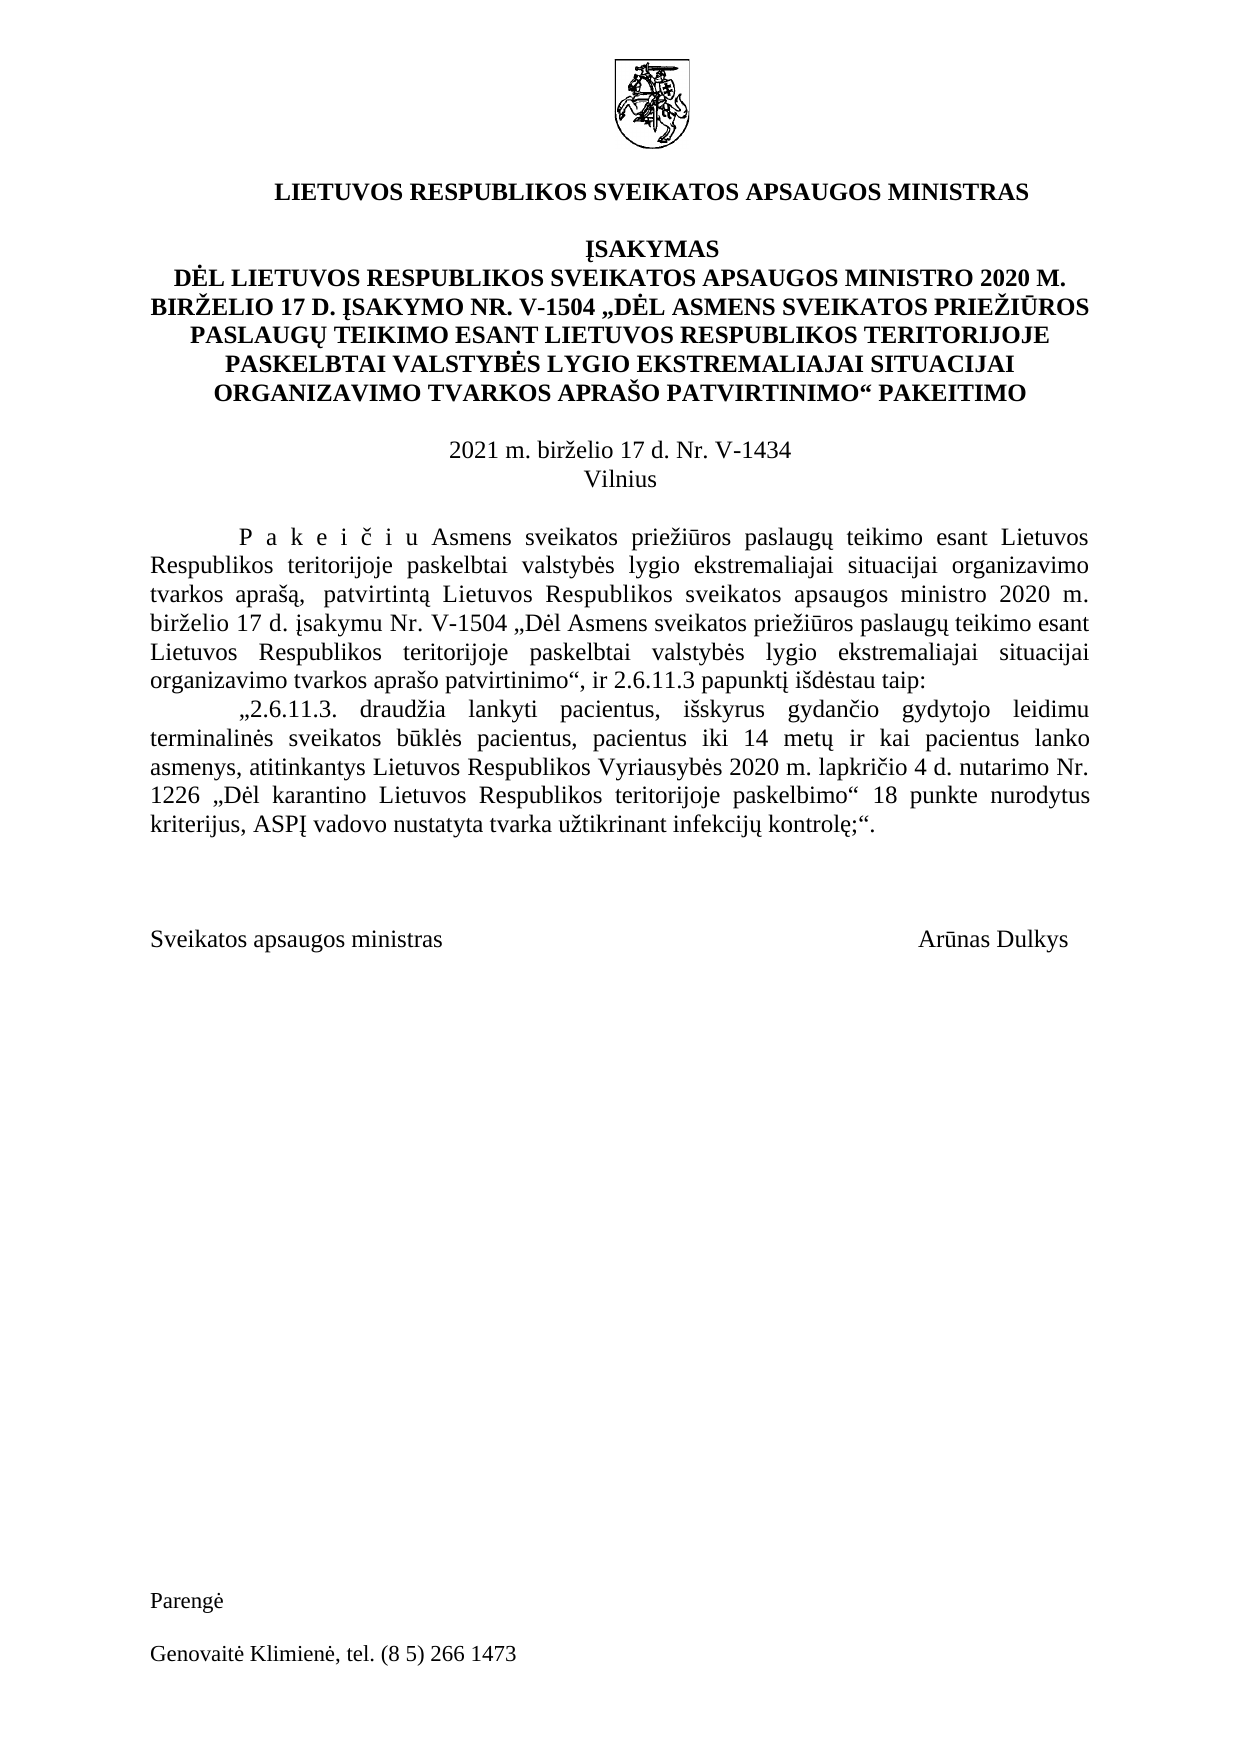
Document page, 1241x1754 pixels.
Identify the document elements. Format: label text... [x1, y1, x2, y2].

text DĖL LIETUVOS RESPUBLIKOS SVEIKATOS APSAUGOS MINISTRO 2020 M. BIRŽELIO 17 D. ĮSAKYMO NR. V-1504 „DĖL ASMENS SVEIKATOS PRIEŽIŪROS PASLAUGŲ TEIKIMO ESANT LIETUVOS RESPUBLIKOS TERITORIJOJE PASKELBTAI VALSTYBĖS LYGIO EKSTREMALIAJAI SITUACIJAI ORGANIZAVIMO TVARKOS APRAŠO PATVIRTINIMO“ PAKEITIMO [150, 263, 1090, 407]
text P a k e i č i u Asmens sveikatos priežiūros paslaugų teikimo esant Lietuvos Respublikos teritorijoje paskelbtai valstybės lygio ekstremaliajai situacijai organizavimo tvarkos aprašą, patvirtintą Lietuvos Respublikos sveikatos apsaugos ministro 2020 m. birželio 17 d. įsakymu Nr. V-1504 „Dėl Asmens sveikatos priežiūros paslaugų teikimo esant Lietuvos Respublikos teritorijoje paskelbtai valstybės lygio ekstremaliajai situacijai organizavimo tvarkos aprašo patvirtinimo“, ir 2.6.11.3 papunktį išdėstau taip: [150, 522, 1090, 694]
text LIETUVOS RESPUBLIKOS SVEIKATOS APSAUGOS MINISTRAS [150, 177, 1154, 206]
text „2.6.11.3. draudžia lankyti pacientus, išskyrus gydančio gydytojo leidimu terminalinės sveikatos būklės pacientus, pacientus iki 14 metų ir kai pacientus lanko asmenys, atitinkantys Lietuvos Respublikos Vyriausybės 2020 m. lapkričio 4 d. nutarimo Nr. 1226 „Dėl karantino Lietuvos Respublikos teritorijoje paskelbimo“ 18 punkte nurodytus kriterijus, ASPĮ vadovo nustatyta tvarka užtikrinant infekcijų kontrolę;“. [150, 694, 1090, 838]
text Sveikatos apsaugos ministras Arūnas Dulkys [150, 924, 1090, 953]
text 2021 m. birželio 17 d. Nr. V-1434 [150, 436, 1090, 464]
text Vilnius [150, 464, 1090, 493]
text ĮSAKYMAS [150, 234, 1154, 263]
